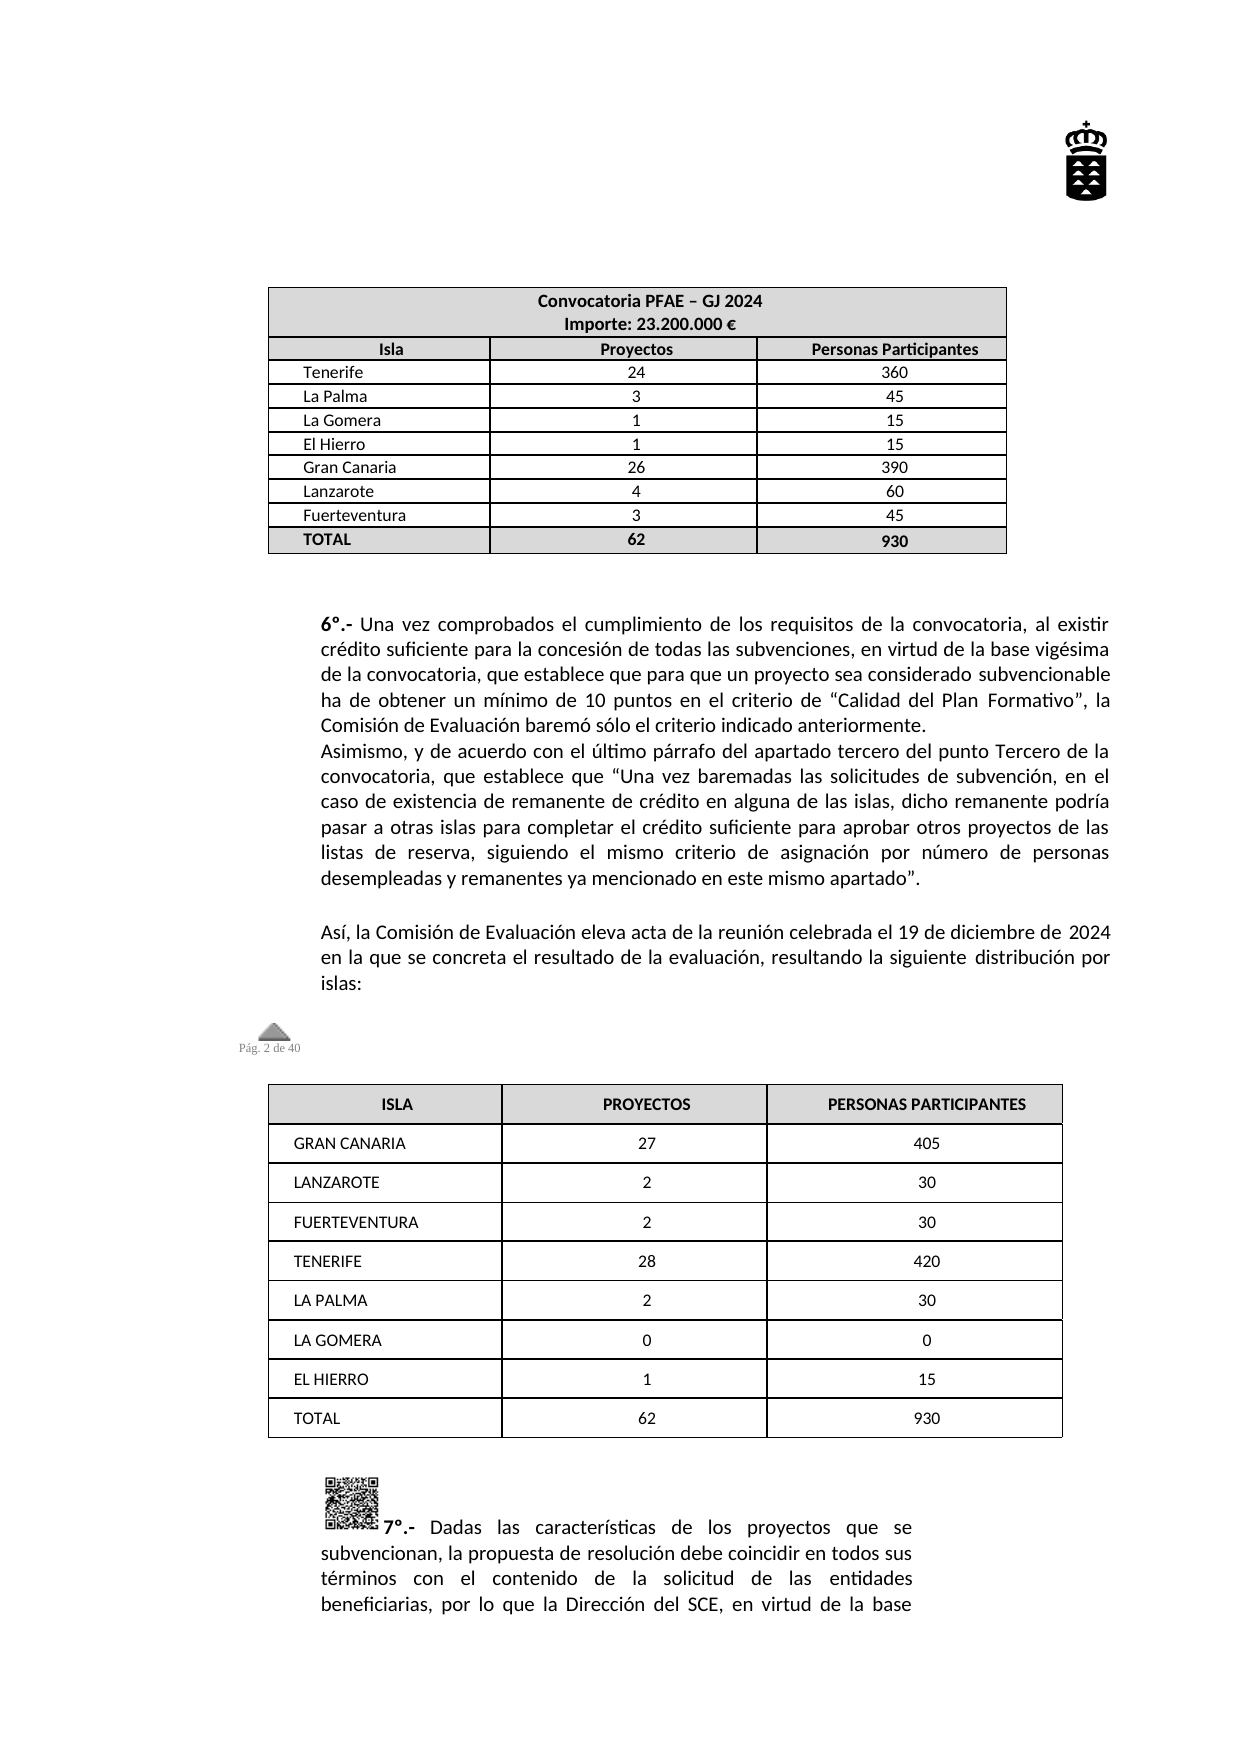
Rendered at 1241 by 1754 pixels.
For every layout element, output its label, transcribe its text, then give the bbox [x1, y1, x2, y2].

table_cell 60 [758, 480, 1006, 502]
table_cell 390 [758, 456, 1006, 478]
text 7º.- Dadas las características de los proyectos que se subvencionan, la propuesta de resolución debe coincidir en todos sus términos con el contenido de la solicitud de las entidades beneficiarias, por lo que la Dirección del SCE, en virtud de la base [321, 1472, 913, 1616]
table_cell 62 [491, 528, 756, 553]
text Así, la Comisión de Evaluación eleva acta de la reunión celebrada el 19 de diciembre de 2024 en la que se concreta el resultado de la evaluación, resultando la siguiente distribución por islas: [321, 919, 1111, 995]
table_cell 30 [768, 1203, 1062, 1240]
table_cell TOTAL [269, 1399, 501, 1437]
table_cell Proyectos [491, 338, 756, 359]
table_cell 28 [503, 1242, 766, 1280]
table_cell Tenerife [269, 361, 489, 383]
table_cell TOTAL [269, 528, 489, 553]
table_cell 1 [503, 1360, 766, 1397]
table_cell 26 [491, 456, 756, 478]
table_cell 420 [768, 1242, 1062, 1280]
table_cell 15 [758, 433, 1006, 454]
table_cell 3 [491, 385, 756, 407]
table_cell 1 [491, 409, 756, 431]
table_cell 3 [491, 504, 756, 526]
table_cell 30 [768, 1281, 1062, 1319]
table_cell 2 [503, 1164, 766, 1202]
table_cell 15 [768, 1360, 1062, 1397]
table_header Convocatoria PFAE – GJ 2024 Importe: 23.200.000 € [269, 288, 1006, 336]
table_cell 360 [758, 361, 1006, 383]
table_cell 1 [491, 433, 756, 454]
table_cell Personas Participantes [758, 338, 1006, 359]
table_header PROYECTOS [503, 1085, 766, 1123]
table_cell Isla [269, 338, 489, 359]
table_cell 45 [758, 504, 1006, 526]
table_cell FUERTEVENTURA [269, 1203, 501, 1240]
table_cell 2 [503, 1203, 766, 1240]
table_header ISLA [269, 1085, 501, 1123]
table_cell TENERIFE [269, 1242, 501, 1280]
table_cell La Gomera [269, 409, 489, 431]
text Asimismo, y de acuerdo con el último párrafo del apartado tercero del punto Tercero de la convocatoria, que establece que “Una vez baremadas las solicitudes de subvención, en el caso de existencia de remanente de crédito en alguna de las islas, dicho remanente podría pasar a otras islas para completar el crédito suficiente para aprobar otros proyectos de las listas de reserva, siguiendo el mismo criterio de asignación por número de personas desempleadas y remanentes ya mencionado en este mismo apartado”. [321, 738, 1111, 890]
table_cell 27 [503, 1125, 766, 1162]
table_cell 0 [503, 1321, 766, 1358]
table_cell 30 [768, 1164, 1062, 1202]
table_header PERSONAS PARTICIPANTES [768, 1085, 1062, 1123]
table_cell 405 [768, 1125, 1062, 1162]
text 6º.- Una vez comprobados el cumplimiento de los requisitos de la convocatoria, al existir crédito suficiente para la concesión de todas las subvenciones, en virtud de la base vigésima de la convocatoria, que establece que para que un proyecto sea considerado subvencionable ha de obtener un mínimo de 10 puntos en el criterio de “Calidad del Plan Formativo”, la Comisión de Evaluación baremó sólo el criterio indicado anteriormente. [321, 611, 1111, 738]
table_cell 24 [491, 361, 756, 383]
text Pág. 2 de 40 [239, 1041, 1122, 1055]
table_cell El Hierro [269, 433, 489, 454]
table_cell 0 [768, 1321, 1062, 1358]
table_cell Lanzarote [269, 480, 489, 502]
table_cell 2 [503, 1281, 766, 1319]
table_cell LA PALMA [269, 1281, 501, 1319]
table_cell EL HIERRO [269, 1360, 501, 1397]
table_cell 45 [758, 385, 1006, 407]
table_cell Gran Canaria [269, 456, 489, 478]
table_cell 15 [758, 409, 1006, 431]
table_cell 930 [768, 1399, 1062, 1437]
table_cell LANZAROTE [269, 1164, 501, 1202]
table_cell GRAN CANARIA [269, 1125, 501, 1162]
table_cell La Palma [269, 385, 489, 407]
table_cell Fuerteventura [269, 504, 489, 526]
table_cell 4 [491, 480, 756, 502]
table_cell LA GOMERA [269, 1321, 501, 1358]
table_cell 62 [503, 1399, 766, 1437]
table_cell 930 [758, 528, 1006, 553]
